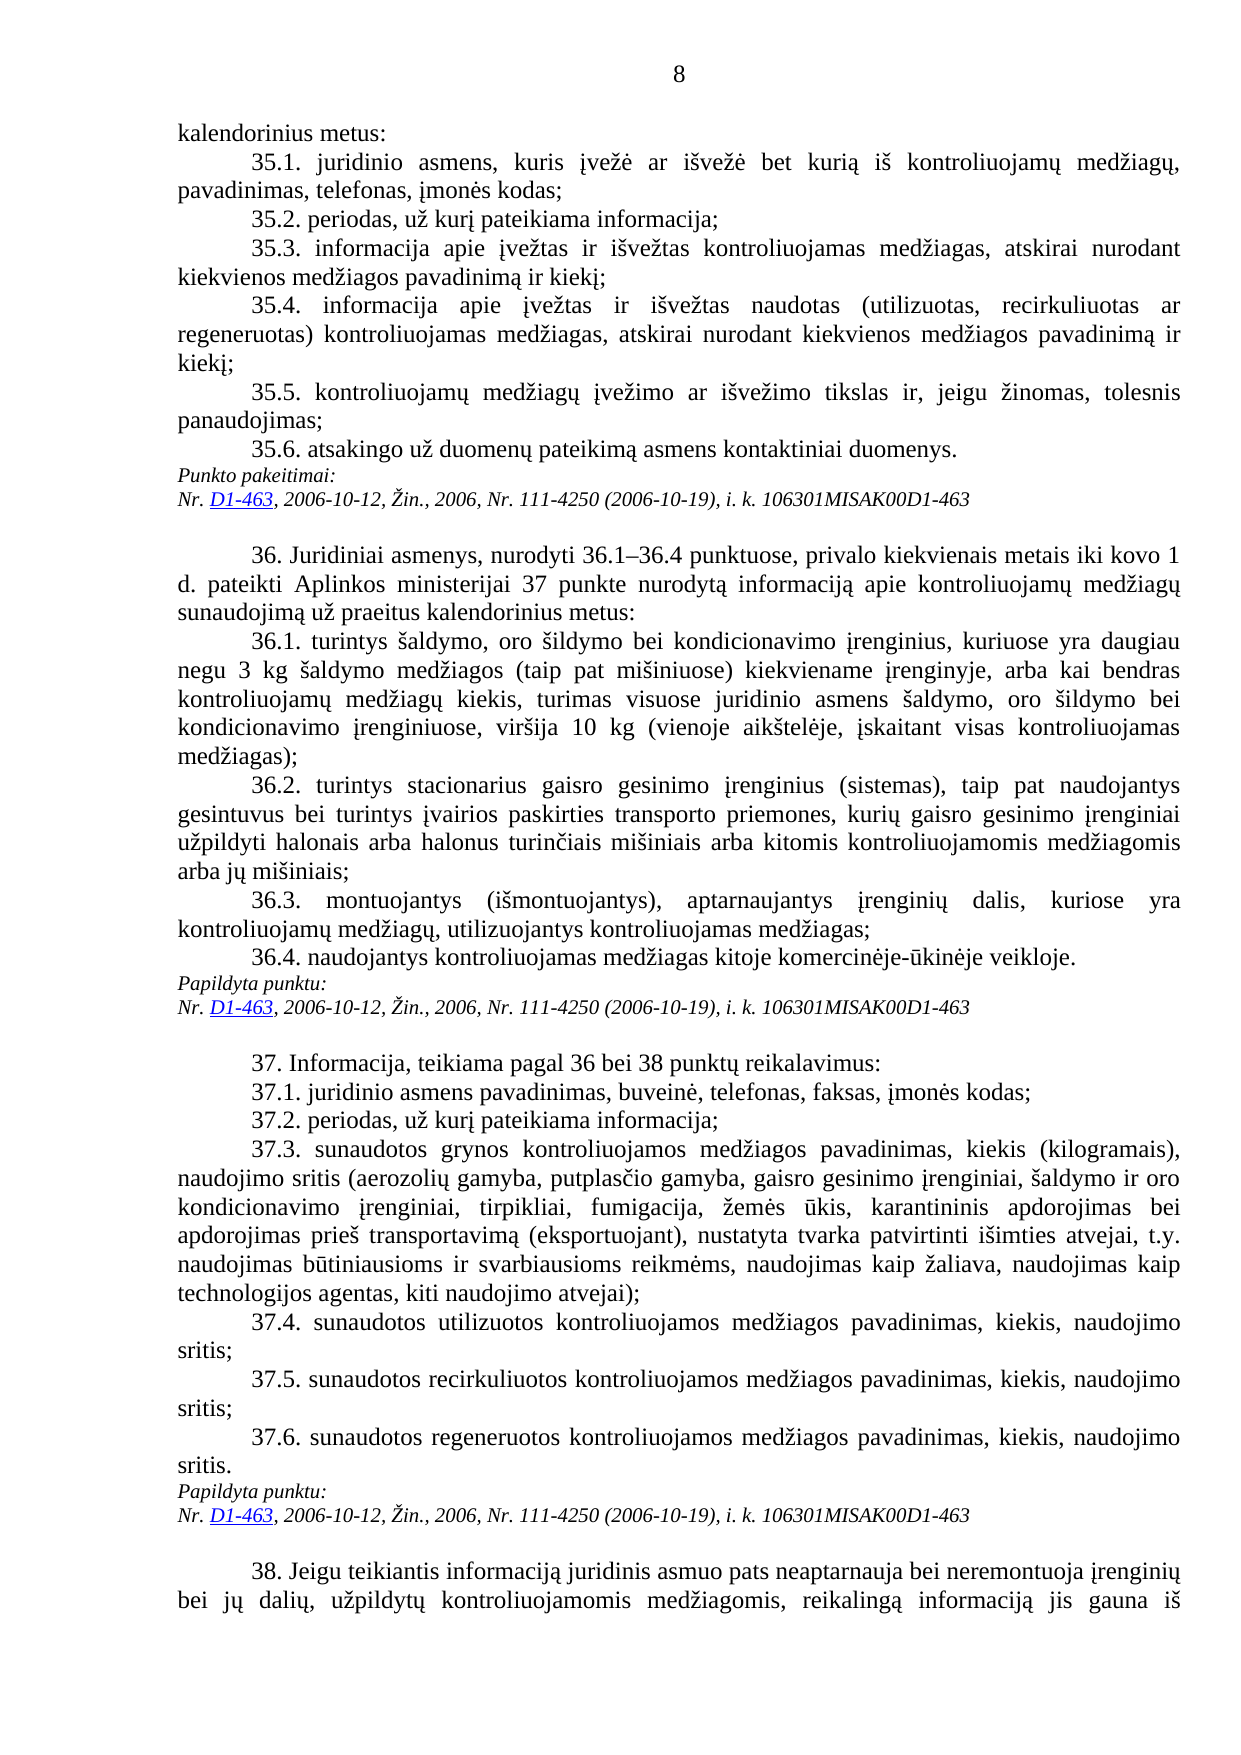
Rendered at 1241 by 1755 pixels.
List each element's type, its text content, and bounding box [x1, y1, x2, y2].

text 35.3. informacija apie įvežtas ir išvežtas kontroliuojamas medžiagas, atskirai nurodant kiekvienos medžiagos pavadinimą ir kiekį; [177, 233, 1181, 291]
text 35.1. juridinio asmens, kuris įvežė ar išvežė bet kurią iš kontroliuojamų medžiagų, pavadinimas, telefonas, įmonės kodas; [177, 147, 1181, 204]
text Nr. D1-463, 2006-10-12, Žin., 2006, Nr. 111-4250 (2006-10-19), i. k. 106301MISAK00D1-463 [177, 995, 1181, 1019]
text 37. Informacija, teikiama pagal 36 bei 38 punktų reikalavimus: [177, 1048, 1181, 1077]
text 36.2. turintys stacionarius gaisro gesinimo įrenginius (sistemas), taip pat naudojantys gesintuvus bei turintys įvairios paskirties transporto priemones, kurių gaisro gesinimo įrenginiai užpildyti halonais arba halonus turinčiais mišiniais arba kitomis kontroliuojamomis medžiagomis arba jų mišiniais; [177, 770, 1181, 885]
text 36. Juridiniai asmenys, nurodyti 36.1–36.4 punktuose, privalo kiekvienais metais iki kovo 1 d. pateikti Aplinkos ministerijai 37 punkte nurodytą informaciją apie kontroliuojamų medžiagų sunaudojimą už praeitus kalendorinius metus: [177, 540, 1181, 626]
text 37.4. sunaudotos utilizuotos kontroliuojamos medžiagos pavadinimas, kiekis, naudojimo sritis; [177, 1307, 1181, 1364]
text Punkto pakeitimai: [177, 463, 1181, 487]
text 37.3. sunaudotos grynos kontroliuojamos medžiagos pavadinimas, kiekis (kilogramais), naudojimo sritis (aerozolių gamyba, putplasčio gamyba, gaisro gesinimo įrenginiai, šaldymo ir oro kondicionavimo įrenginiai, tirpikliai, fumigacija, žemės ūkis, karantininis apdorojimas bei apdorojimas prieš transportavimą (eksportuojant), nustatyta tvarka patvirtinti išimties atvejai, t.y. naudojimas būtiniausioms ir svarbiausioms reikmėms, naudojimas kaip žaliava, naudojimas kaip technologijos agentas, kiti naudojimo atvejai); [177, 1134, 1181, 1307]
text 35.5. kontroliuojamų medžiagų įvežimo ar išvežimo tikslas ir, jeigu žinomas, tolesnis panaudojimas; [177, 377, 1181, 434]
text 35.6. atsakingo už duomenų pateikimą asmens kontaktiniai duomenys. [177, 434, 1181, 463]
text 37.1. juridinio asmens pavadinimas, buveinė, telefonas, faksas, įmonės kodas; [177, 1077, 1181, 1106]
text 36.3. montuojantys (išmontuojantys), aptarnaujantys įrenginių dalis, kuriose yra kontroliuojamų medžiagų, utilizuojantys kontroliuojamas medžiagas; [177, 885, 1181, 942]
text Nr. D1-463, 2006-10-12, Žin., 2006, Nr. 111-4250 (2006-10-19), i. k. 106301MISAK00D1-463 [177, 487, 1181, 511]
text 35.2. periodas, už kurį pateikiama informacija; [177, 204, 1181, 233]
text kalendorinius metus: [177, 118, 1181, 147]
text Papildyta punktu: [177, 1479, 1181, 1503]
text Papildyta punktu: [177, 971, 1181, 995]
text 37.2. periodas, už kurį pateikiama informacija; [177, 1106, 1181, 1134]
text 35.4. informacija apie įvežtas ir išvežtas naudotas (utilizuotas, recirkuliuotas ar regeneruotas) kontroliuojamas medžiagas, atskirai nurodant kiekvienos medžiagos pavadinimą ir kiekį; [177, 291, 1181, 377]
text Nr. D1-463, 2006-10-12, Žin., 2006, Nr. 111-4250 (2006-10-19), i. k. 106301MISAK00D1-463 [177, 1503, 1181, 1527]
text 37.6. sunaudotos regeneruotos kontroliuojamos medžiagos pavadinimas, kiekis, naudojimo sritis. [177, 1422, 1181, 1479]
text 37.5. sunaudotos recirkuliuotos kontroliuojamos medžiagos pavadinimas, kiekis, naudojimo sritis; [177, 1364, 1181, 1422]
text 36.4. naudojantys kontroliuojamas medžiagas kitoje komercinėje-ūkinėje veikloje. [177, 942, 1181, 971]
text 36.1. turintys šaldymo, oro šildymo bei kondicionavimo įrenginius, kuriuose yra daugiau negu 3 kg šaldymo medžiagos (taip pat mišiniuose) kiekviename įrenginyje, arba kai bendras kontroliuojamų medžiagų kiekis, turimas visuose juridinio asmens šaldymo, oro šildymo bei kondicionavimo įrenginiuose, viršija 10 kg (vienoje aikštelėje, įskaitant visas kontroliuojamas medžiagas); [177, 626, 1181, 770]
text 38. Jeigu teikiantis informaciją juridinis asmuo pats neaptarnauja bei neremontuoja įrenginių bei jų dalių, užpildytų kontroliuojamomis medžiagomis, reikalingą informaciją jis gauna iš [177, 1556, 1181, 1614]
